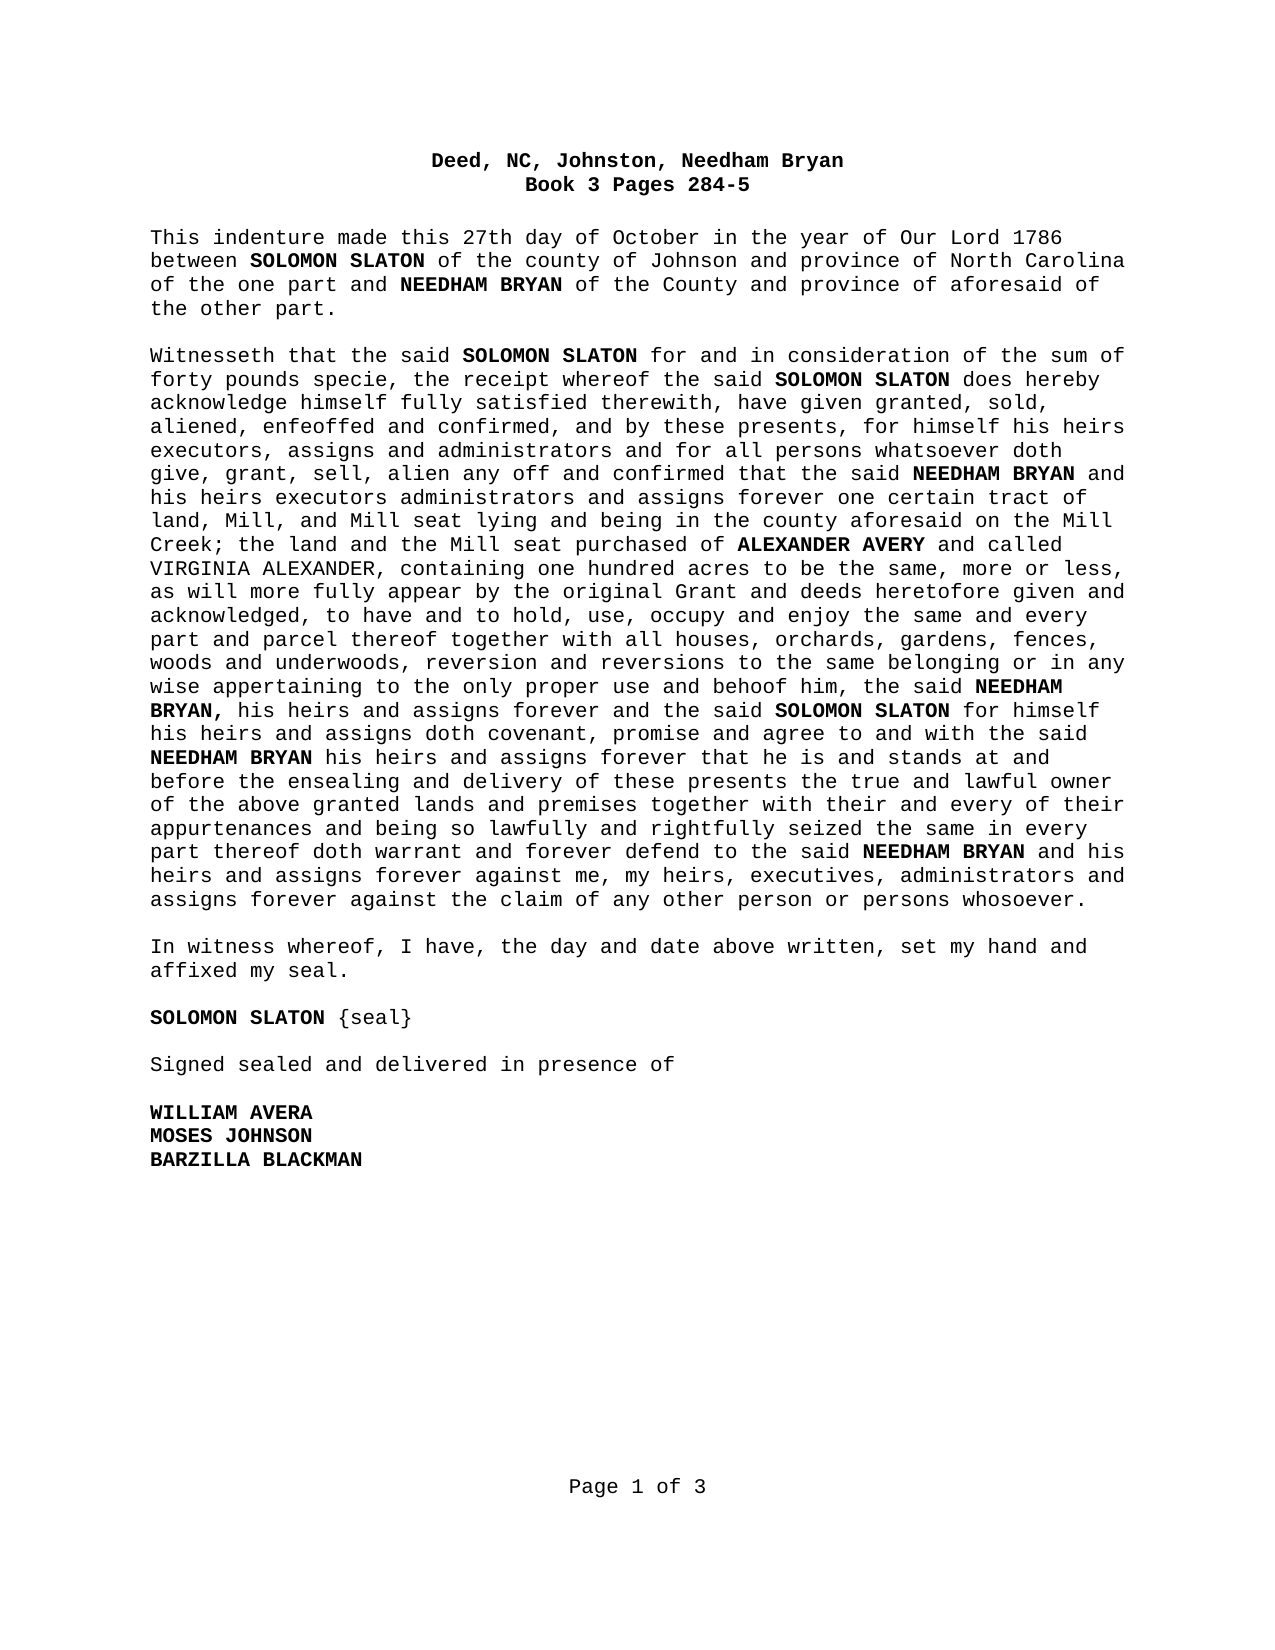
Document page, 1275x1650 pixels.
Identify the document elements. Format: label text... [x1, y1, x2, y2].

text Signed sealed and delivered in presence of [150, 1054, 1125, 1078]
text Solomon Slaton {seal} [150, 1007, 1125, 1031]
text In witness whereof, I have, the day and date above written, set my hand and affixed my seal. [150, 936, 1125, 983]
text Moses Johnson [150, 1125, 1125, 1149]
text This indenture made this 27th day of October in the year of Our Lord 1786 between Solomon Slaton of the county of Johnson and province of North Carolina of the one part and Needham Bryan of the County and province of aforesaid of the other part. [150, 227, 1125, 321]
text Witnesseth that the said Solomon Slaton for and in consideration of the sum of forty pounds specie, the receipt whereof the said Solomon Slaton does hereby acknowledge himself fully satisfied therewith, have given granted, sold, aliened, enfeoffed and confirmed, and by these presents, for himself his heirs executors, assigns and administrators and for all persons whatsoever doth give, grant, sell, alien any off and confirmed that the said Needham Bryan and his heirs executors administrators and assigns forever one certain tract of land, Mill, and Mill seat lying and being in the county aforesaid on the Mill Creek; the land and the Mill seat purchased of Alexander Avery and called Virginia Alexander, containing one hundred acres to be the same, more or less, as will more fully appear by the original Grant and deeds heretofore given and acknowledged, to have and to hold, use, occupy and enjoy the same and every part and parcel thereof together with all houses, orchards, gardens, fences, woods and underwoods, reversion and reversions to the same belonging or in any wise appertaining to the only proper use and behoof him, the said Needham Bryan, his heirs and assigns forever and the said Solomon Slaton for himself his heirs and assigns doth covenant, promise and agree to and with the said Needham Bryan his heirs and assigns forever that he is and stands at and before the ensealing and delivery of these presents the true and lawful owner of the above granted lands and premises together with their and every of their appurtenances and being so lawfully and rightfully seized the same in every part thereof doth warrant and forever defend to the said Needham Bryan and his heirs and assigns forever against me, my heirs, executives, administrators and assigns forever against the claim of any other person or persons whosoever. [150, 345, 1125, 912]
text William Avera [150, 1102, 1125, 1125]
text barZilla Blackman [150, 1149, 1125, 1173]
